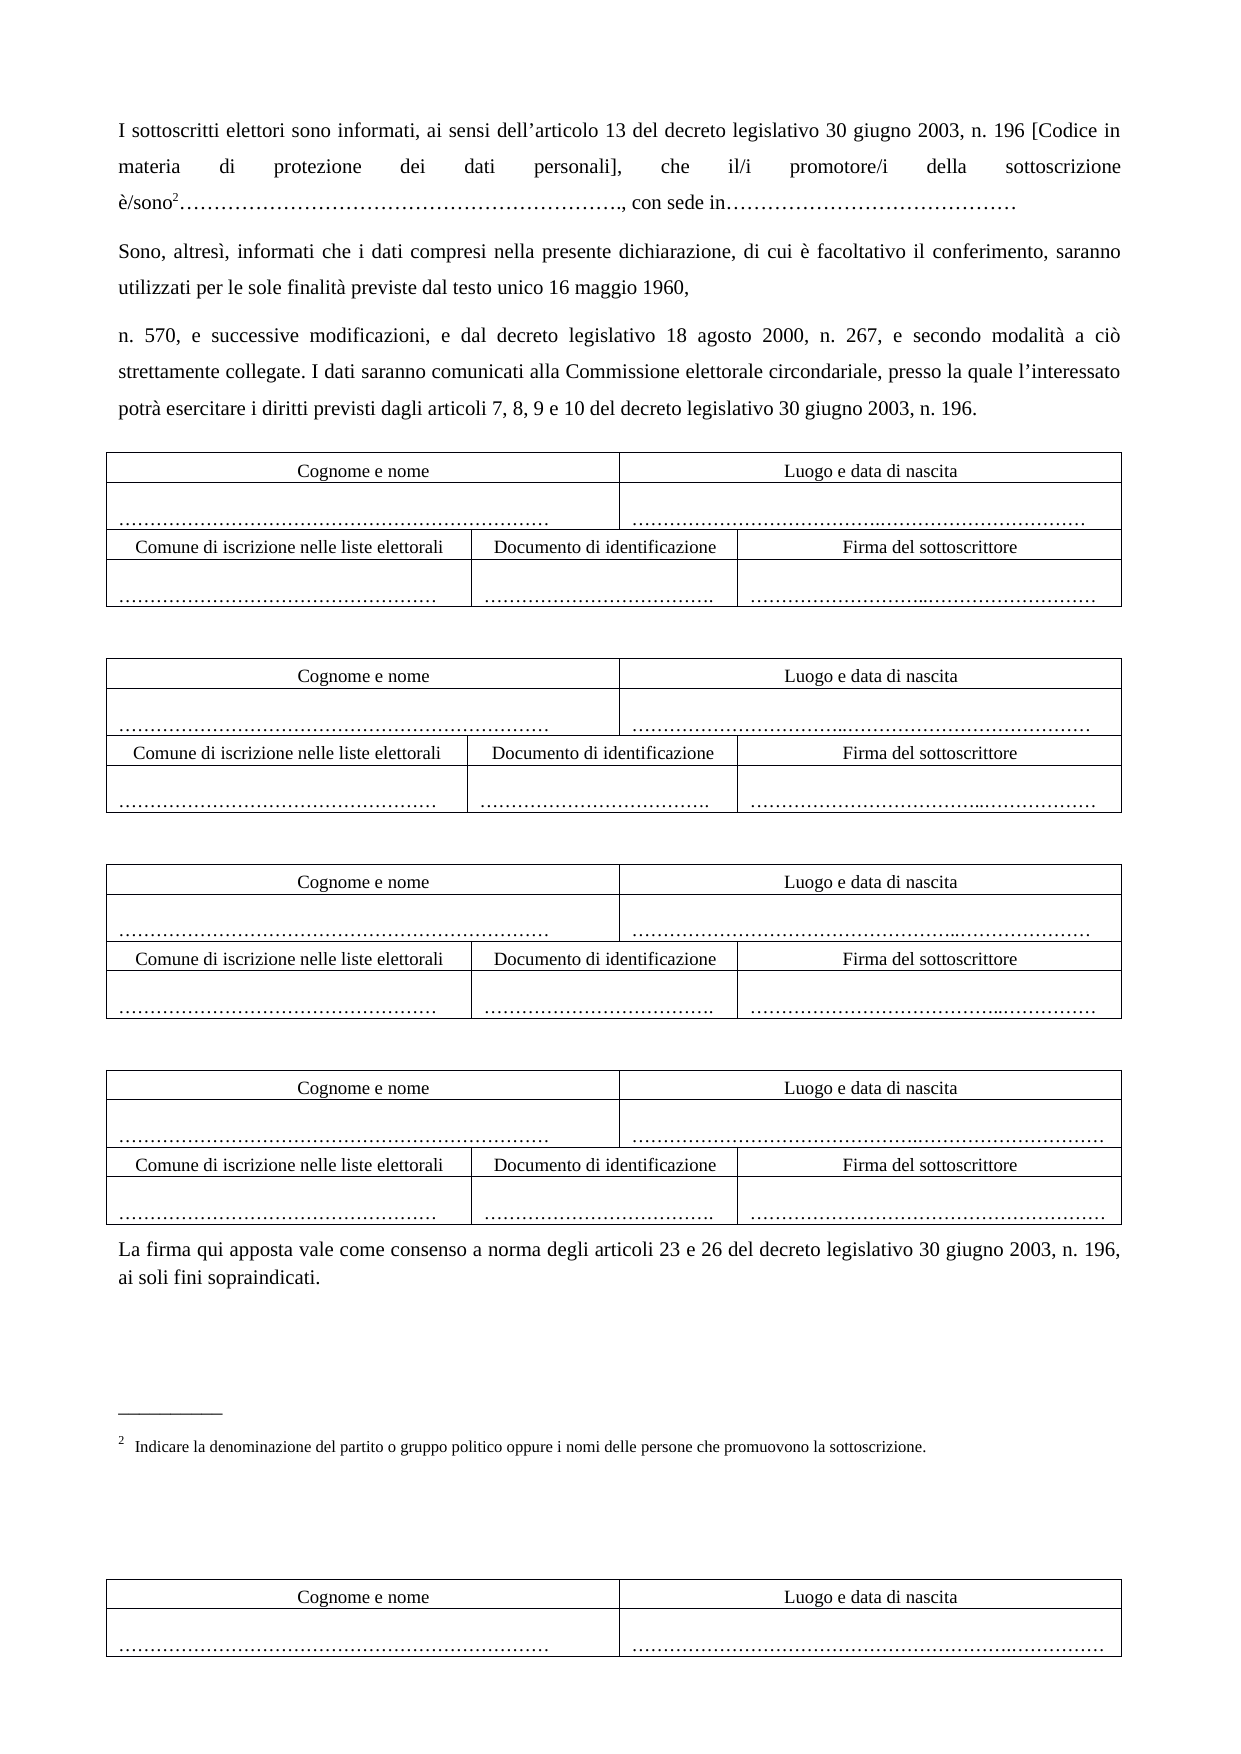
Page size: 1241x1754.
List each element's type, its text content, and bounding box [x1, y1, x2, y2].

table_cell ………………………..……………………… [738, 560, 1121, 606]
table_cell Documento di identificazione [472, 1148, 737, 1176]
table_cell …………………………………………… [107, 1177, 471, 1223]
text 2 Indicare la denominazione del partito o gruppo politico oppure i nomi delle persone che promuovono la sottoscrizione. [118, 1433, 1122, 1457]
table_cell ……………………………..………………………………… [620, 689, 1121, 735]
table_cell Documento di identificazione [472, 530, 737, 559]
table_cell ……………………………………….………………………… [620, 1100, 1121, 1147]
table_cell …………………………………..…………… [738, 971, 1121, 1018]
text n. 570, e successive modificazioni, e dal decreto legislativo 18 agosto 2000, n. 267, e secondo modalità a ciò strettamente collegate. I dati saranno comunicati alla Commissione elettorale circondariale, presso la quale l’interessato potrà esercitare i diritti previsti dagli articoli 7, 8, 9 e 10 del decreto legislativo 30 giugno 2003, n. 196. [118, 323, 1122, 419]
table_cell ………………………………. [472, 560, 737, 606]
table_cell …………………………………………………………… [107, 689, 619, 735]
table_cell Comune di iscrizione nelle liste elettorali [107, 530, 471, 559]
table_header Cognome e nome [107, 1580, 619, 1608]
table_cell Comune di iscrizione nelle liste elettorali [107, 942, 471, 970]
text Sono, altresì, informati che i dati compresi nella presente dichiarazione, di cui è facoltativo il conferimento, saranno utilizzati per le sole finalità previste dal testo unico 16 maggio 1960, [118, 239, 1122, 299]
table_cell ………………………………. [472, 1177, 737, 1223]
table_cell Firma del sottoscrittore [738, 736, 1121, 764]
table_cell …………………………………………………………… [107, 1609, 619, 1656]
table_cell …………………………………………………………… [107, 1100, 619, 1147]
table_header Luogo e data di nascita [620, 1071, 1121, 1099]
table_cell …………………………………………………………… [107, 483, 619, 529]
table_cell ………………………………..……………… [738, 766, 1121, 812]
table_cell ………………………………. [472, 971, 737, 1018]
table_cell …………………………………………………….…………… [620, 1609, 1121, 1656]
table_header Cognome e nome [107, 659, 619, 688]
table_header Cognome e nome [107, 1071, 619, 1099]
table_cell …………………………………………………………… [107, 895, 619, 941]
table_cell Firma del sottoscrittore [738, 942, 1121, 970]
table_cell ………………………………………………… [738, 1177, 1121, 1223]
table_header Cognome e nome [107, 865, 619, 893]
table_cell ………………………………. [468, 766, 737, 812]
text I sottoscritti elettori sono informati, ai sensi dell’articolo 13 del decreto legislativo 30 giugno 2003, n. 196 [Codice in materia di protezione dei dati personali], che il/i promotore/i della sottoscrizione è/sono2………………………………………………………., con sede in…………………………………… [118, 118, 1122, 214]
table_cell …………………………………………… [107, 971, 471, 1018]
table_header Luogo e data di nascita [620, 659, 1121, 688]
text La firma qui apposta vale come consenso a norma degli articoli 23 e 26 del decreto legislativo 30 giugno 2003, n. 196, ai soli fini sopraindicati. [118, 1237, 1122, 1289]
table_cell Firma del sottoscrittore [738, 530, 1121, 559]
table_header Luogo e data di nascita [620, 453, 1121, 482]
table_cell …………………………………………… [107, 560, 471, 606]
table_header Luogo e data di nascita [620, 1580, 1121, 1608]
text __________ [118, 1393, 1122, 1417]
table_header Luogo e data di nascita [620, 865, 1121, 893]
table_header Cognome e nome [107, 453, 619, 482]
table_cell Firma del sottoscrittore [738, 1148, 1121, 1176]
table_cell …………………………………………… [107, 766, 467, 812]
table_cell Comune di iscrizione nelle liste elettorali [107, 1148, 471, 1176]
table_cell Comune di iscrizione nelle liste elettorali [107, 736, 467, 764]
table_cell Documento di identificazione [472, 942, 737, 970]
table_cell ……………………………………………..………………… [620, 895, 1121, 941]
table_cell ………………………………….…………………………… [620, 483, 1121, 529]
table_cell Documento di identificazione [468, 736, 737, 764]
